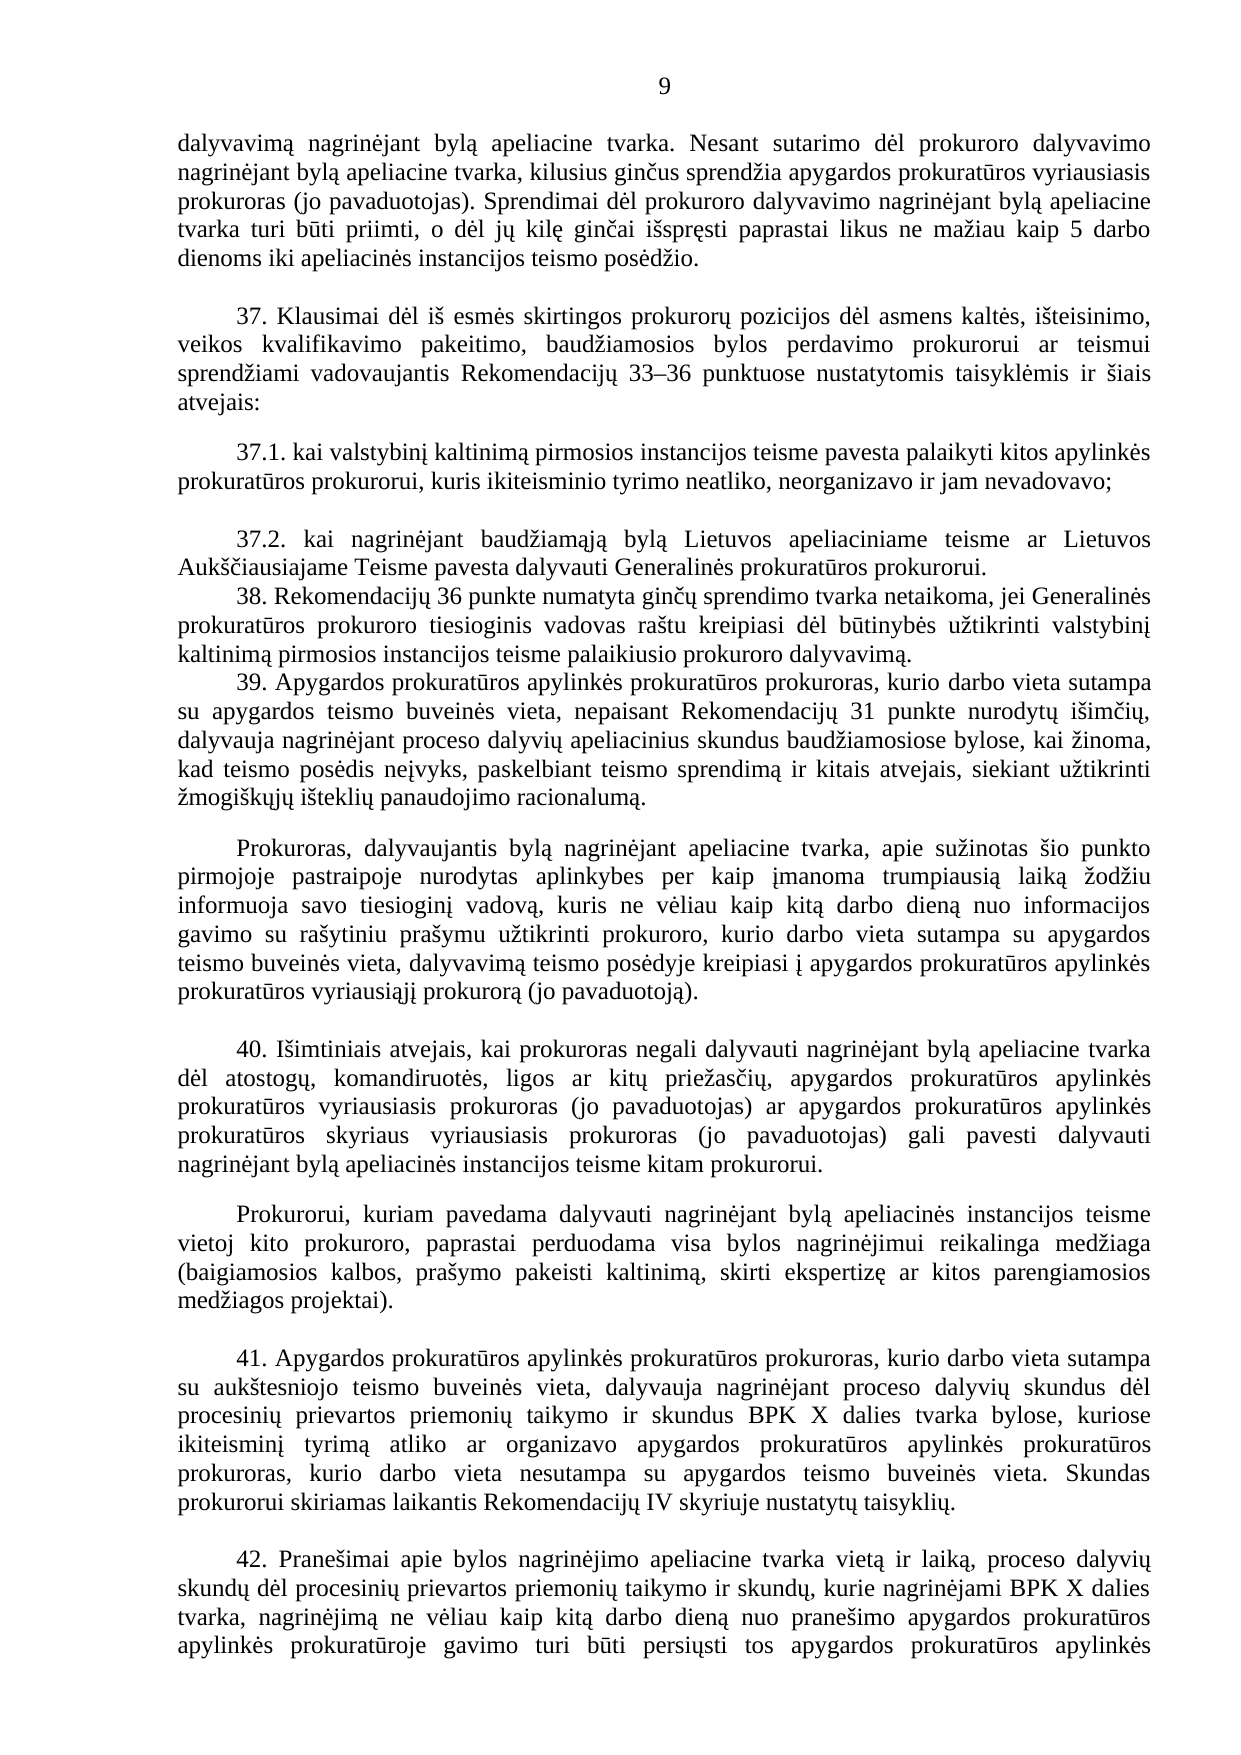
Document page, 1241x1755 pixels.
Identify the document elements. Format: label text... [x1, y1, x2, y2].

text 37. Klausimai dėl iš esmės skirtingos prokurorų pozicijos dėl asmens kaltės, išteisinimo, veikos kvalifikavimo pakeitimo, baudžiamosios bylos perdavimo prokurorui ar teismui sprendžiami vadovaujantis Rekomendacijų 33–36 punktuose nustatytomis taisyklėmis ir šiais atvejais: [177, 301, 1152, 416]
text 37.2. kai nagrinėjant baudžiamąją bylą Lietuvos apeliaciniame teisme ar Lietuvos Aukščiausiajame Teisme pavesta dalyvauti Generalinės prokuratūros prokurorui. [177, 524, 1152, 581]
text dalyvavimą nagrinėjant bylą apeliacine tvarka. Nesant sutarimo dėl prokuroro dalyvavimo nagrinėjant bylą apeliacine tvarka, kilusius ginčus sprendžia apygardos prokuratūros vyriausiasis prokuroras (jo pavaduotojas). Sprendimai dėl prokuroro dalyvavimo nagrinėjant bylą apeliacine tvarka turi būti priimti, o dėl jų kilę ginčai išspręsti paprastai likus ne mažiau kaip 5 darbo dienoms iki apeliacinės instancijos teismo posėdžio. [177, 128, 1152, 272]
text Prokuroras, dalyvaujantis bylą nagrinėjant apeliacine tvarka, apie sužinotas šio punkto pirmojoje pastraipoje nurodytas aplinkybes per kaip įmanoma trumpiausią laiką žodžiu informuoja savo tiesioginį vadovą, kuris ne vėliau kaip kitą darbo dieną nuo informacijos gavimo su rašytiniu prašymu užtikrinti prokuroro, kurio darbo vieta sutampa su apygardos teismo buveinės vieta, dalyvavimą teismo posėdyje kreipiasi į apygardos prokuratūros apylinkės prokuratūros vyriausiąjį prokurorą (jo pavaduotoją). [177, 833, 1152, 1005]
text 38. Rekomendacijų 36 punkte numatyta ginčų sprendimo tvarka netaikoma, jei Generalinės prokuratūros prokuroro tiesioginis vadovas raštu kreipiasi dėl būtinybės užtikrinti valstybinį kaltinimą pirmosios instancijos teisme palaikiusio prokuroro dalyvavimą. [177, 581, 1152, 667]
text 40. Išimtiniais atvejais, kai prokuroras negali dalyvauti nagrinėjant bylą apeliacine tvarka dėl atostogų, komandiruotės, ligos ar kitų priežasčių, apygardos prokuratūros apylinkės prokuratūros vyriausiasis prokuroras (jo pavaduotojas) ar apygardos prokuratūros apylinkės prokuratūros skyriaus vyriausiasis prokuroras (jo pavaduotojas) gali pavesti dalyvauti nagrinėjant bylą apeliacinės instancijos teisme kitam prokurorui. [177, 1034, 1152, 1178]
text 42. Pranešimai apie bylos nagrinėjimo apeliacine tvarka vietą ir laiką, proceso dalyvių skundų dėl procesinių prievartos priemonių taikymo ir skundų, kurie nagrinėjami BPK X dalies tvarka, nagrinėjimą ne vėliau kaip kitą darbo dieną nuo pranešimo apygardos prokuratūros apylinkės prokuratūroje gavimo turi būti persiųsti tos apygardos prokuratūros apylinkės [177, 1544, 1152, 1659]
text 37.1. kai valstybinį kaltinimą pirmosios instancijos teisme pavesta palaikyti kitos apylinkės prokuratūros prokurorui, kuris ikiteisminio tyrimo neatliko, neorganizavo ir jam nevadovavo; [177, 437, 1152, 495]
text 39. Apygardos prokuratūros apylinkės prokuratūros prokuroras, kurio darbo vieta sutampa su apygardos teismo buveinės vieta, nepaisant Rekomendacijų 31 punkte nurodytų išimčių, dalyvauja nagrinėjant proceso dalyvių apeliacinius skundus baudžiamosiose bylose, kai žinoma, kad teismo posėdis neįvyks, paskelbiant teismo sprendimą ir kitais atvejais, siekiant užtikrinti žmogiškųjų išteklių panaudojimo racionalumą. [177, 667, 1152, 811]
text 41. Apygardos prokuratūros apylinkės prokuratūros prokuroras, kurio darbo vieta sutampa su aukštesniojo teismo buveinės vieta, dalyvauja nagrinėjant proceso dalyvių skundus dėl procesinių prievartos priemonių taikymo ir skundus BPK X dalies tvarka bylose, kuriose ikiteisminį tyrimą atliko ar organizavo apygardos prokuratūros apylinkės prokuratūros prokuroras, kurio darbo vieta nesutampa su apygardos teismo buveinės vieta. Skundas prokurorui skiriamas laikantis Rekomendacijų IV skyriuje nustatytų taisyklių. [177, 1343, 1152, 1516]
text Prokurorui, kuriam pavedama dalyvauti nagrinėjant bylą apeliacinės instancijos teisme vietoj kito prokuroro, paprastai perduodama visa bylos nagrinėjimui reikalinga medžiaga (baigiamosios kalbos, prašymo pakeisti kaltinimą, skirti ekspertizę ar kitos parengiamosios medžiagos projektai). [177, 1199, 1152, 1314]
